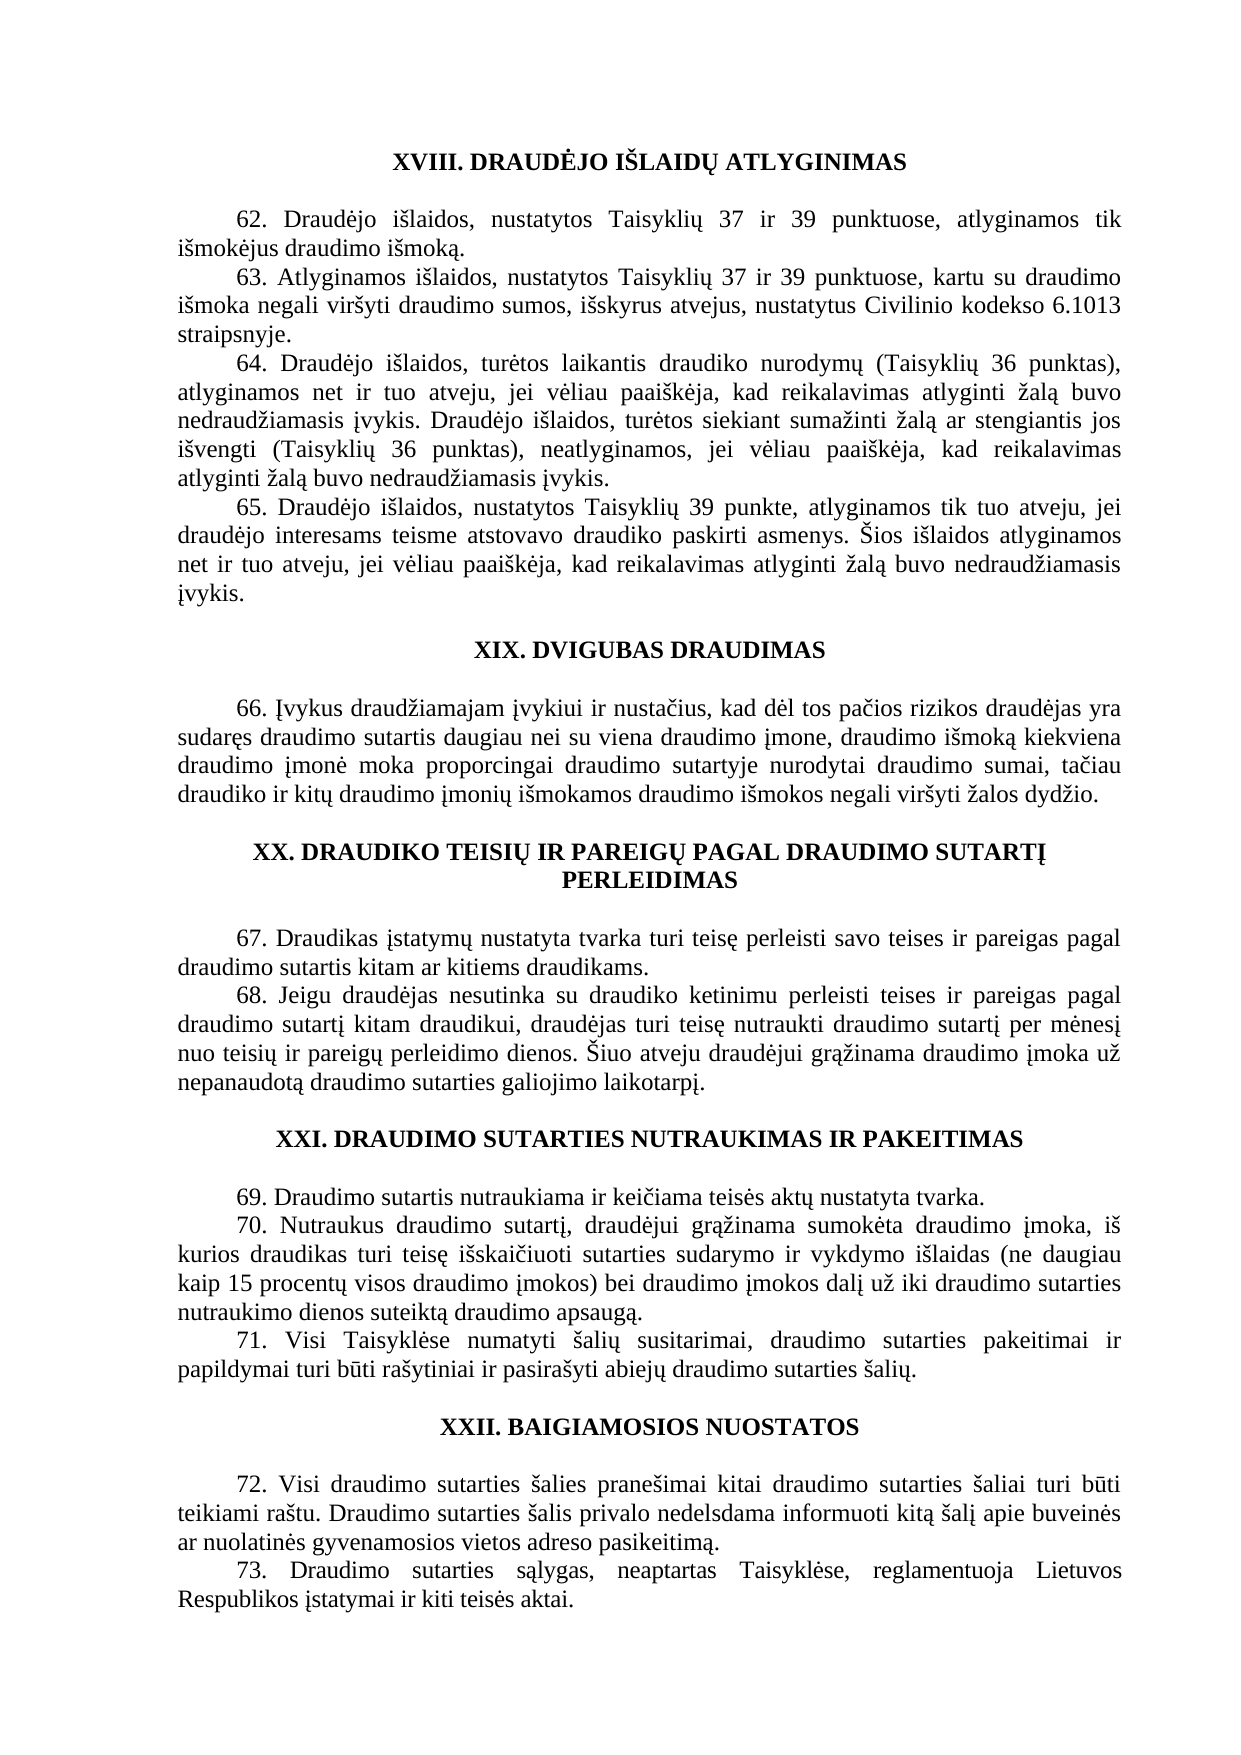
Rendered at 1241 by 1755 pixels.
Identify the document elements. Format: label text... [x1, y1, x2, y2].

text 67. Draudikas įstatymų nustatyta tvarka turi teisę perleisti savo teises ir pareigas pagal draudimo sutartis kitam ar kitiems draudikams. [177, 923, 1122, 981]
text 68. Jeigu draudėjas nesutinka su draudiko ketinimu perleisti teises ir pareigas pagal draudimo sutartį kitam draudikui, draudėjas turi teisę nutraukti draudimo sutartį per mėnesį nuo teisių ir pareigų perleidimo dienos. Šiuo atveju draudėjui grąžinama draudimo įmoka už nepanaudotą draudimo sutarties galiojimo laikotarpį. [177, 981, 1122, 1096]
text 65. Draudėjo išlaidos, nustatytos Taisyklių 39 punkte, atlyginamos tik tuo atveju, jei draudėjo interesams teisme atstovavo draudiko paskirti asmenys. Šios išlaidos atlyginamos net ir tuo atveju, jei vėliau paaiškėja, kad reikalavimas atlyginti žalą buvo nedraudžiamasis įvykis. [177, 492, 1122, 607]
text XVIII. DRAUDĖJO IŠLAIDŲ ATLYGINIMAS [177, 147, 1122, 176]
text 70. Nutraukus draudimo sutartį, draudėjui grąžinama sumokėta draudimo įmoka, iš kurios draudikas turi teisę išskaičiuoti sutarties sudarymo ir vykdymo išlaidas (ne daugiau kaip 15 procentų visos draudimo įmokos) bei draudimo įmokos dalį už iki draudimo sutarties nutraukimo dienos suteiktą draudimo apsaugą. [177, 1211, 1122, 1326]
text 63. Atlyginamos išlaidos, nustatytos Taisyklių 37 ir 39 punktuose, kartu su draudimo išmoka negali viršyti draudimo sumos, išskyrus atvejus, nustatytus Civilinio kodekso 6.1013 straipsnyje. [177, 262, 1122, 348]
text XIX. DVIGUBAS DRAUDIMAS [177, 636, 1122, 664]
text 73. Draudimo sutarties sąlygas, neaptartas Taisyklėse, reglamentuoja Lietuvos Respublikos įstatymai ir kiti teisės aktai. [177, 1556, 1122, 1613]
text 72. Visi draudimo sutarties šalies pranešimai kitai draudimo sutarties šaliai turi būti teikiami raštu. Draudimo sutarties šalis privalo nedelsdama informuoti kitą šalį apie buveinės ar nuolatinės gyvenamosios vietos adreso pasikeitimą. [177, 1469, 1122, 1556]
text 62. Draudėjo išlaidos, nustatytos Taisyklių 37 ir 39 punktuose, atlyginamos tik išmokėjus draudimo išmoką. [177, 204, 1122, 262]
text 64. Draudėjo išlaidos, turėtos laikantis draudiko nurodymų (Taisyklių 36 punktas), atlyginamos net ir tuo atveju, jei vėliau paaiškėja, kad reikalavimas atlyginti žalą buvo nedraudžiamasis įvykis. Draudėjo išlaidos, turėtos siekiant sumažinti žalą ar stengiantis jos išvengti (Taisyklių 36 punktas), neatlyginamos, jei vėliau paaiškėja, kad reikalavimas atlyginti žalą buvo nedraudžiamasis įvykis. [177, 348, 1122, 492]
text 66. Įvykus draudžiamajam įvykiui ir nustačius, kad dėl tos pačios rizikos draudėjas yra sudaręs draudimo sutartis daugiau nei su viena draudimo įmone, draudimo išmoką kiekviena draudimo įmonė moka proporcingai draudimo sutartyje nurodytai draudimo sumai, tačiau draudiko ir kitų draudimo įmonių išmokamos draudimo išmokos negali viršyti žalos dydžio. [177, 693, 1122, 808]
text XXII. BAIGIAMOSIOS NUOSTATOS [177, 1412, 1122, 1441]
text XX. DRAUDIKO TEISIŲ IR PAREIGŲ PAGAL DRAUDIMO SUTARTĮ PERLEIDIMAS [177, 837, 1122, 894]
text XXI. DRAUDIMO SUTARTIES NUTRAUKIMAS IR PAKEITIMAS [177, 1124, 1122, 1153]
text 69. Draudimo sutartis nutraukiama ir keičiama teisės aktų nustatyta tvarka. [177, 1182, 1122, 1211]
text 71. Visi Taisyklėse numatyti šalių susitarimai, draudimo sutarties pakeitimai ir papildymai turi būti rašytiniai ir pasirašyti abiejų draudimo sutarties šalių. [177, 1326, 1122, 1383]
